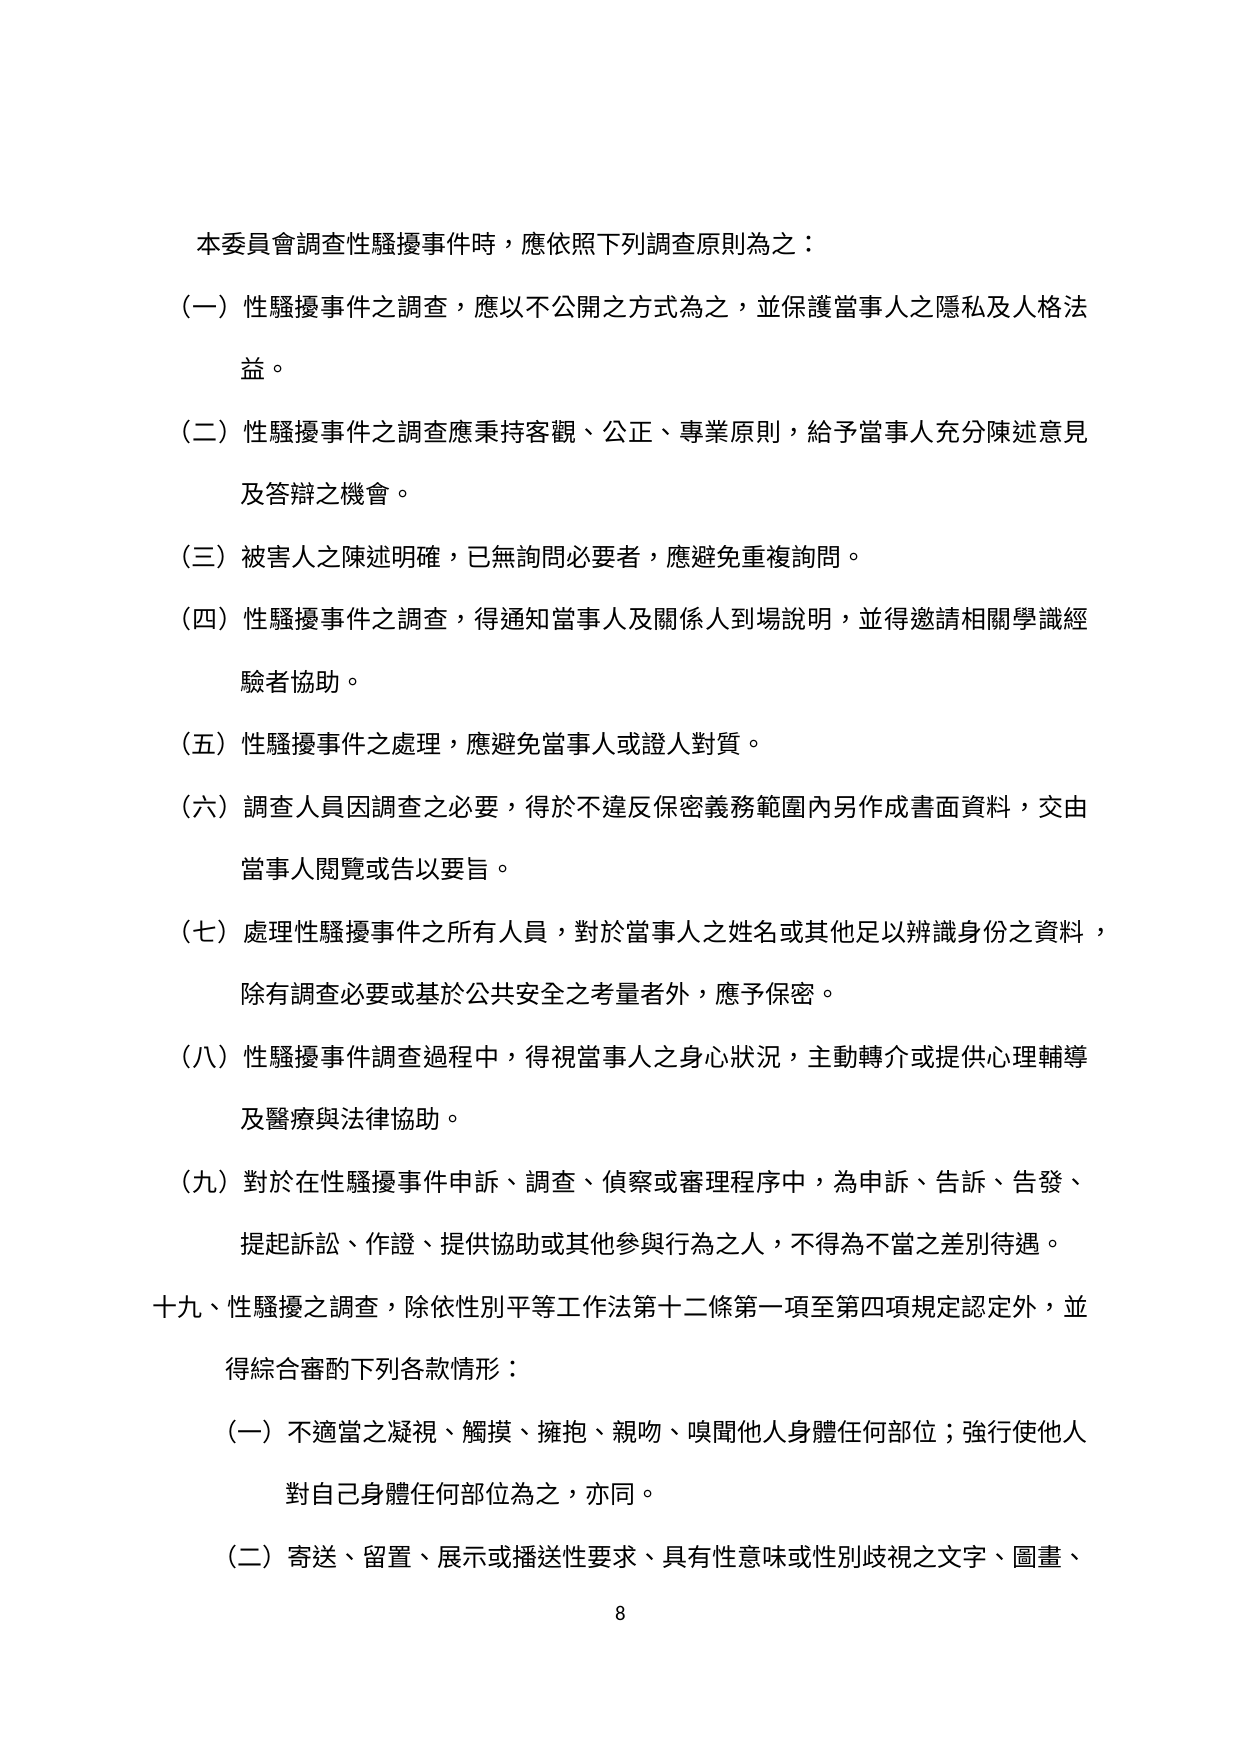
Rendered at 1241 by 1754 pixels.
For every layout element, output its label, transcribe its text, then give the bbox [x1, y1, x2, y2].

text （七）處理性騷擾事件之所有人員，對於當事人之姓名或其他足以辨識身份之資料，除有調查必要或基於公共安全之考量者外，應予保密。 [167, 888, 1088, 1013]
text （二）性騷擾事件之調查應秉持客觀、公正、專業原則，給予當事人充分陳述意見及答辯之機會。 [167, 388, 1088, 513]
text 本委員會調查性騷擾事件時，應依照下列調查原則為之： [196, 201, 1088, 263]
text （九）對於在性騷擾事件申訴、調查、偵察或審理程序中，為申訴、告訴、告發、提起訴訟、作證、提供協助或其他參與行為之人，不得為不當之差別待遇。 [167, 1138, 1088, 1263]
text 十九、性騷擾之調查，除依性別平等工作法第十二條第一項至第四項規定認定外，並得綜合審酌下列各款情形： [152, 1263, 1088, 1388]
text （四）性騷擾事件之調查，得通知當事人及關係人到場說明，並得邀請相關學識經驗者協助。 [167, 576, 1088, 701]
text （三）被害人之陳述明確，已無詢問必要者，應避免重複詢問。 [167, 513, 1088, 576]
text （一）性騷擾事件之調查，應以不公開之方式為之，並保護當事人之隱私及人格法益。 [167, 263, 1088, 388]
text （二）寄送、留置、展示或播送性要求、具有性意味或性別歧視之文字、圖畫、 [167, 1513, 1088, 1576]
text （八）性騷擾事件調查過程中，得視當事人之身心狀況，主動轉介或提供心理輔導及醫療與法律協助。 [167, 1013, 1088, 1138]
text （一）不適當之凝視、觸摸、擁抱、親吻、嗅聞他人身體任何部位；強行使他人對自己身體任何部位為之，亦同。 [167, 1388, 1088, 1513]
text （五）性騷擾事件之處理，應避免當事人或證人對質。 [167, 701, 1088, 763]
text （六）調查人員因調查之必要，得於不違反保密義務範圍內另作成書面資料，交由當事人閱覽或告以要旨。 [167, 763, 1088, 888]
